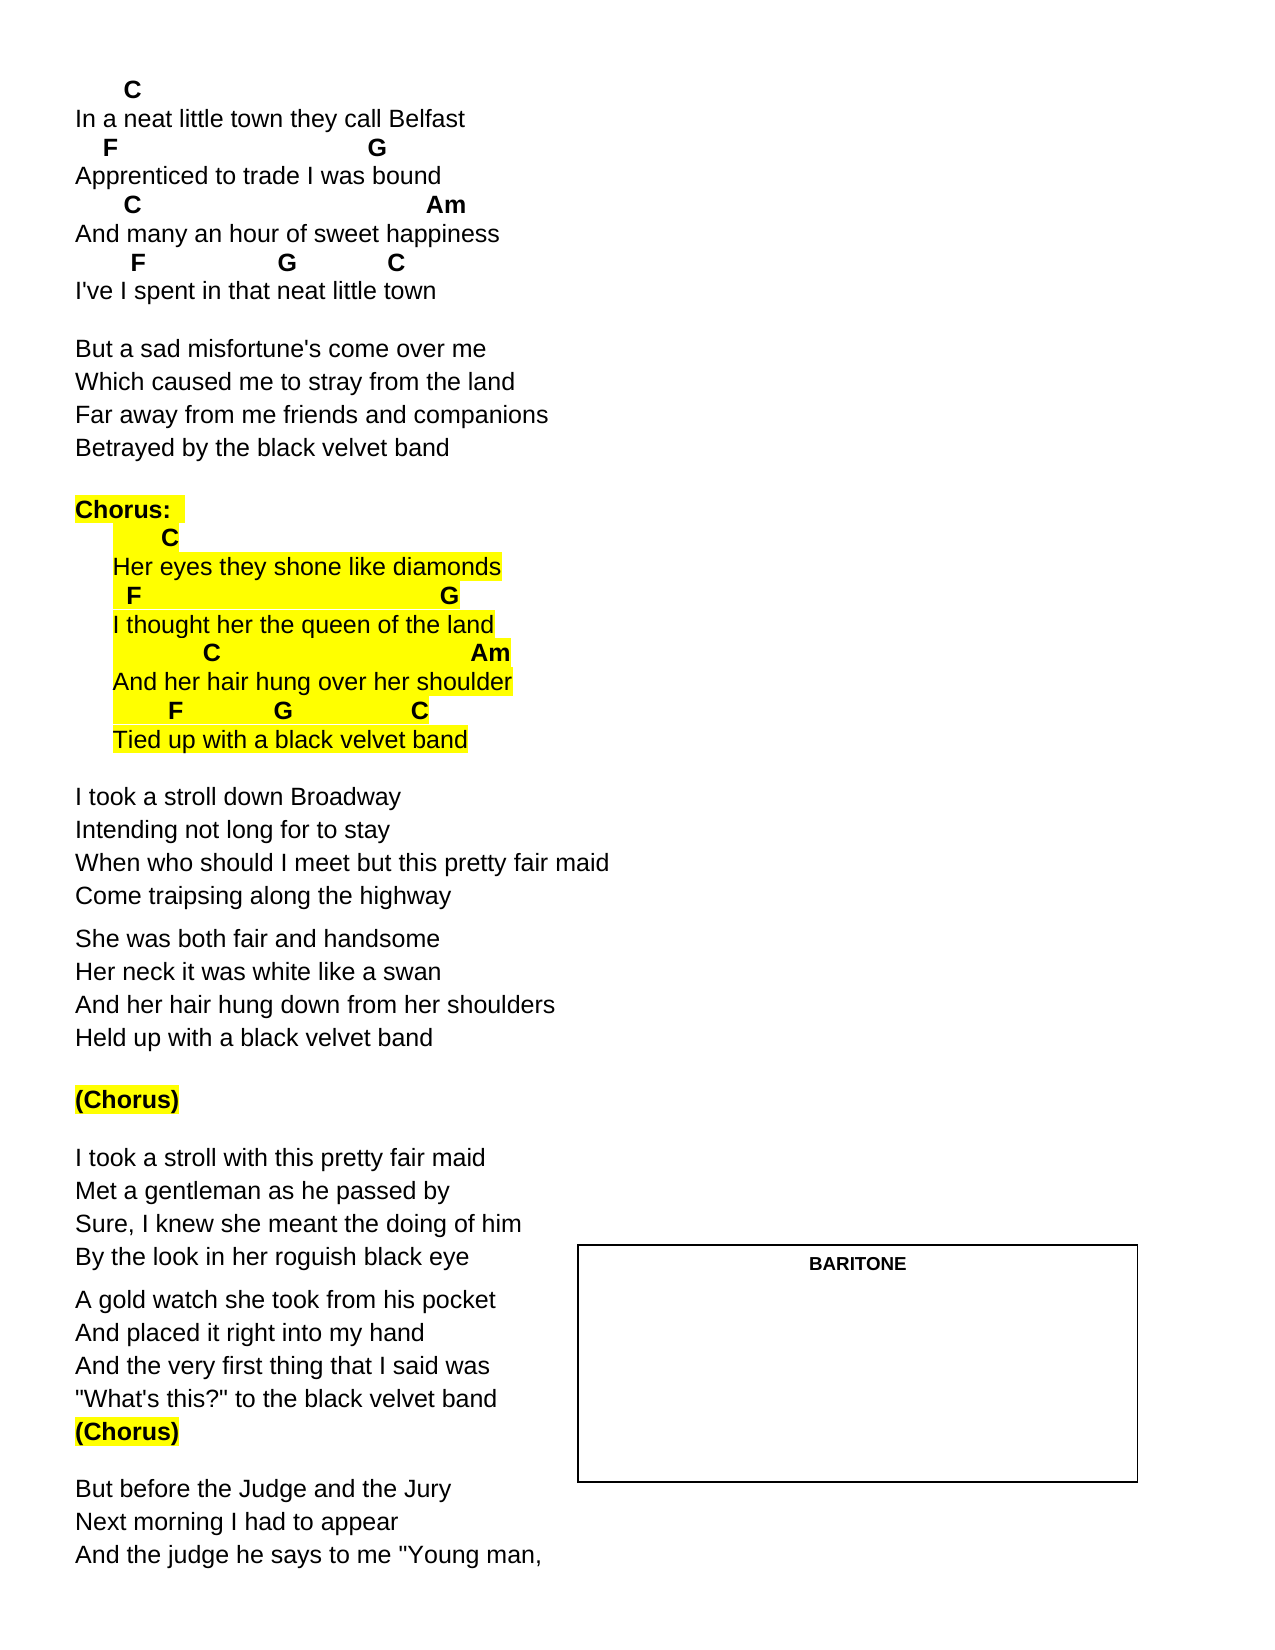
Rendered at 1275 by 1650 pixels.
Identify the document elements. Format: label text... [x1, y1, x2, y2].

text I thought her the queen of the land [112, 609, 1200, 638]
text (Chorus) [75, 1417, 577, 1446]
text [1138, 1285, 1200, 1313]
text When who should I meet but this pretty fair maid [75, 848, 1200, 877]
text C [75, 75, 1200, 104]
text [1138, 1318, 1200, 1347]
text And many an hour of sweet happiness [75, 219, 1200, 247]
text Chorus: [75, 494, 1200, 523]
text Far away from me friends and companions [75, 400, 1200, 428]
text Sure, I knew she meant the doing of him [75, 1209, 1200, 1237]
text A gold watch she took from his pocket [75, 1285, 577, 1313]
text F G C [112, 696, 1200, 724]
text F G C [75, 247, 1200, 276]
text Which caused me to stray from the land [75, 367, 1200, 396]
text Come traipsing along the highway [75, 881, 1200, 910]
text "What's this?" to the black velvet band [75, 1384, 577, 1413]
text C Am [75, 190, 1200, 219]
text C Am [112, 638, 1200, 667]
text But before the Judge and the Jury [75, 1474, 1200, 1503]
text By the look in her roguish black eye [75, 1242, 1200, 1270]
text Held up with a black velvet band [75, 1023, 1200, 1052]
text Her neck it was white like a swan [75, 957, 1200, 986]
text I've I spent in that neat little town [75, 276, 1200, 305]
text She was both fair and handsome [75, 924, 1200, 953]
text [1138, 1417, 1200, 1446]
text And the very first thing that I said was [75, 1351, 577, 1379]
text Tied up with a black velvet band [112, 724, 1200, 753]
text And placed it right into my hand [75, 1318, 577, 1347]
text And her hair hung down from her shoulders [75, 990, 1200, 1019]
text Betrayed by the black velvet band [75, 433, 1200, 462]
text Her eyes they shone like diamonds [112, 552, 1200, 581]
text (Chorus) [75, 1085, 1200, 1114]
text C [112, 523, 1200, 552]
text F G [75, 132, 1200, 161]
text And her hair hung over her shoulder [112, 667, 1200, 696]
text Apprenticed to trade I was bound [75, 161, 1200, 190]
text Intending not long for to stay [75, 815, 1200, 844]
text By the look in her roguish black eye [579, 1246, 1137, 1481]
text F G [112, 581, 1200, 609]
text [1138, 1384, 1200, 1413]
text I took a stroll with this pretty fair maid [75, 1143, 1200, 1171]
text And the judge he says to me "Young man, [75, 1540, 1200, 1569]
text Met a gentleman as he passed by [75, 1176, 1200, 1204]
text [1138, 1351, 1200, 1379]
text Next morning I had to appear [75, 1507, 1200, 1536]
text I took a stroll down Broadway [75, 782, 1200, 811]
text But a sad misfortune's come over me [75, 334, 1200, 362]
text BARITONE [594, 1253, 1122, 1275]
text In a neat little town they call Belfast [75, 104, 1200, 132]
